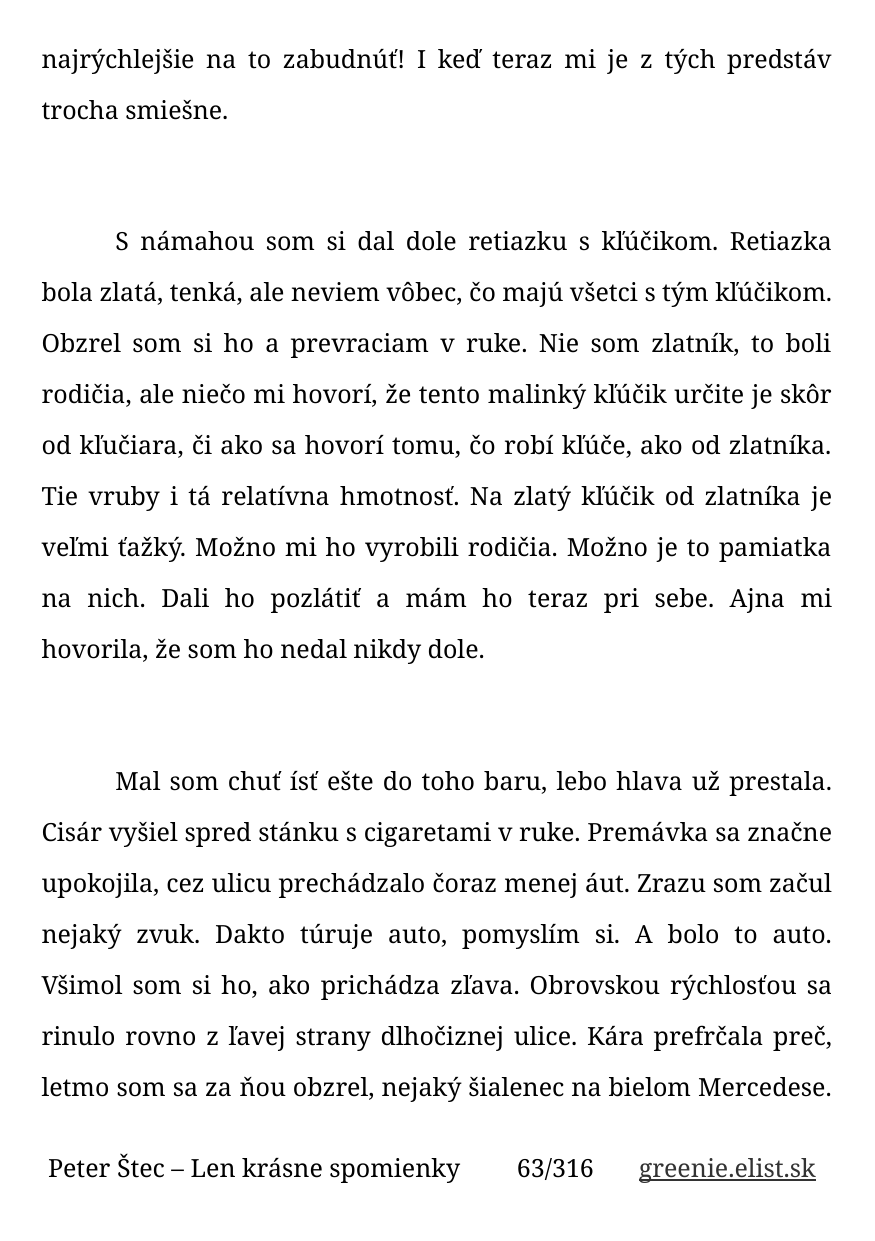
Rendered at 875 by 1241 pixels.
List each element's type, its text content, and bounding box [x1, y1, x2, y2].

text Mal som chuť ísť ešte do toho baru, lebo hlava už prestala. Cisár vyšiel spred stánku s cigaretami v ruke. Premávka sa značne upokojila, cez ulicu prechádzalo čoraz menej áut. Zrazu som začul nejaký zvuk. Dakto túruje auto, pomyslím si. A bolo to auto. Všimol som si ho, ako prichádza zľava. Obrovskou rýchlosťou sa rinulo rovno z ľavej strany dlhočiznej ulice. Kára prefrčala preč, letmo som sa za ňou obzrel, nejaký šialenec na bielom Mercedese. [41, 763, 833, 1103]
text najrýchlejšie na to zabudnúť! I keď teraz mi je z tých predstáv trocha smiešne. [41, 41, 833, 126]
text S námahou som si dal dole retiazku s kľúčikom. Retiazka bola zlatá, tenká, ale neviem vôbec, čo majú všetci s tým kľúčikom. Obzrel som si ho a prevraciam v ruke. Nie som zlatník, to boli rodičia, ale niečo mi hovorí, že tento malinký kľúčik určite je skôr od kľučiara, či ako sa hovorí tomu, čo robí kľúče, ako od zlatníka. Tie vruby i tá relatívna hmotnosť. Na zlatý kľúčik od zlatníka je veľmi ťažký. Možno mi ho vyrobili rodičia. Možno je to pamiatka na nich. Dali ho pozlátiť a mám ho teraz pri sebe. Ajna mi hovorila, že som ho nedal nikdy dole. [41, 224, 833, 666]
